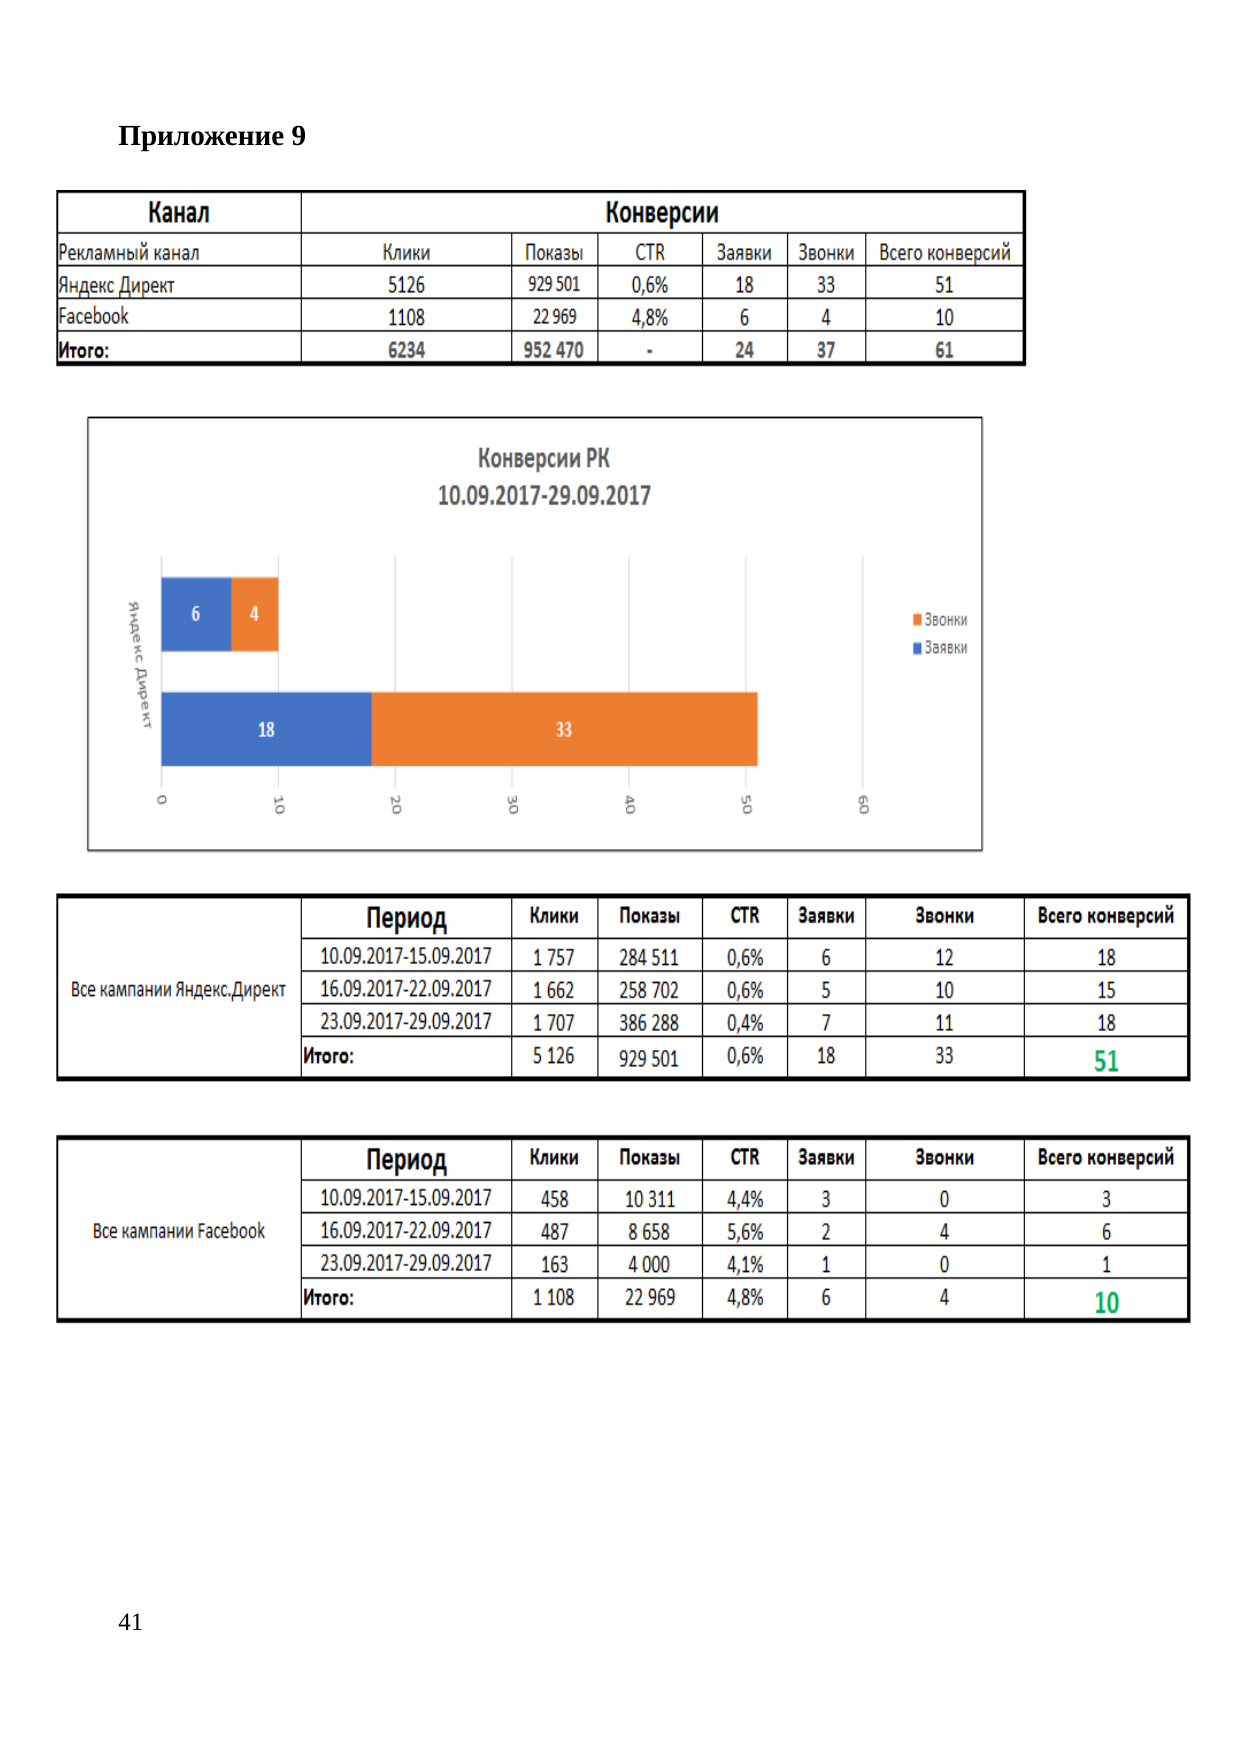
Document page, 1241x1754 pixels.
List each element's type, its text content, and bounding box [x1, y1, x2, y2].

text Приложение 9 [118, 118, 1122, 152]
